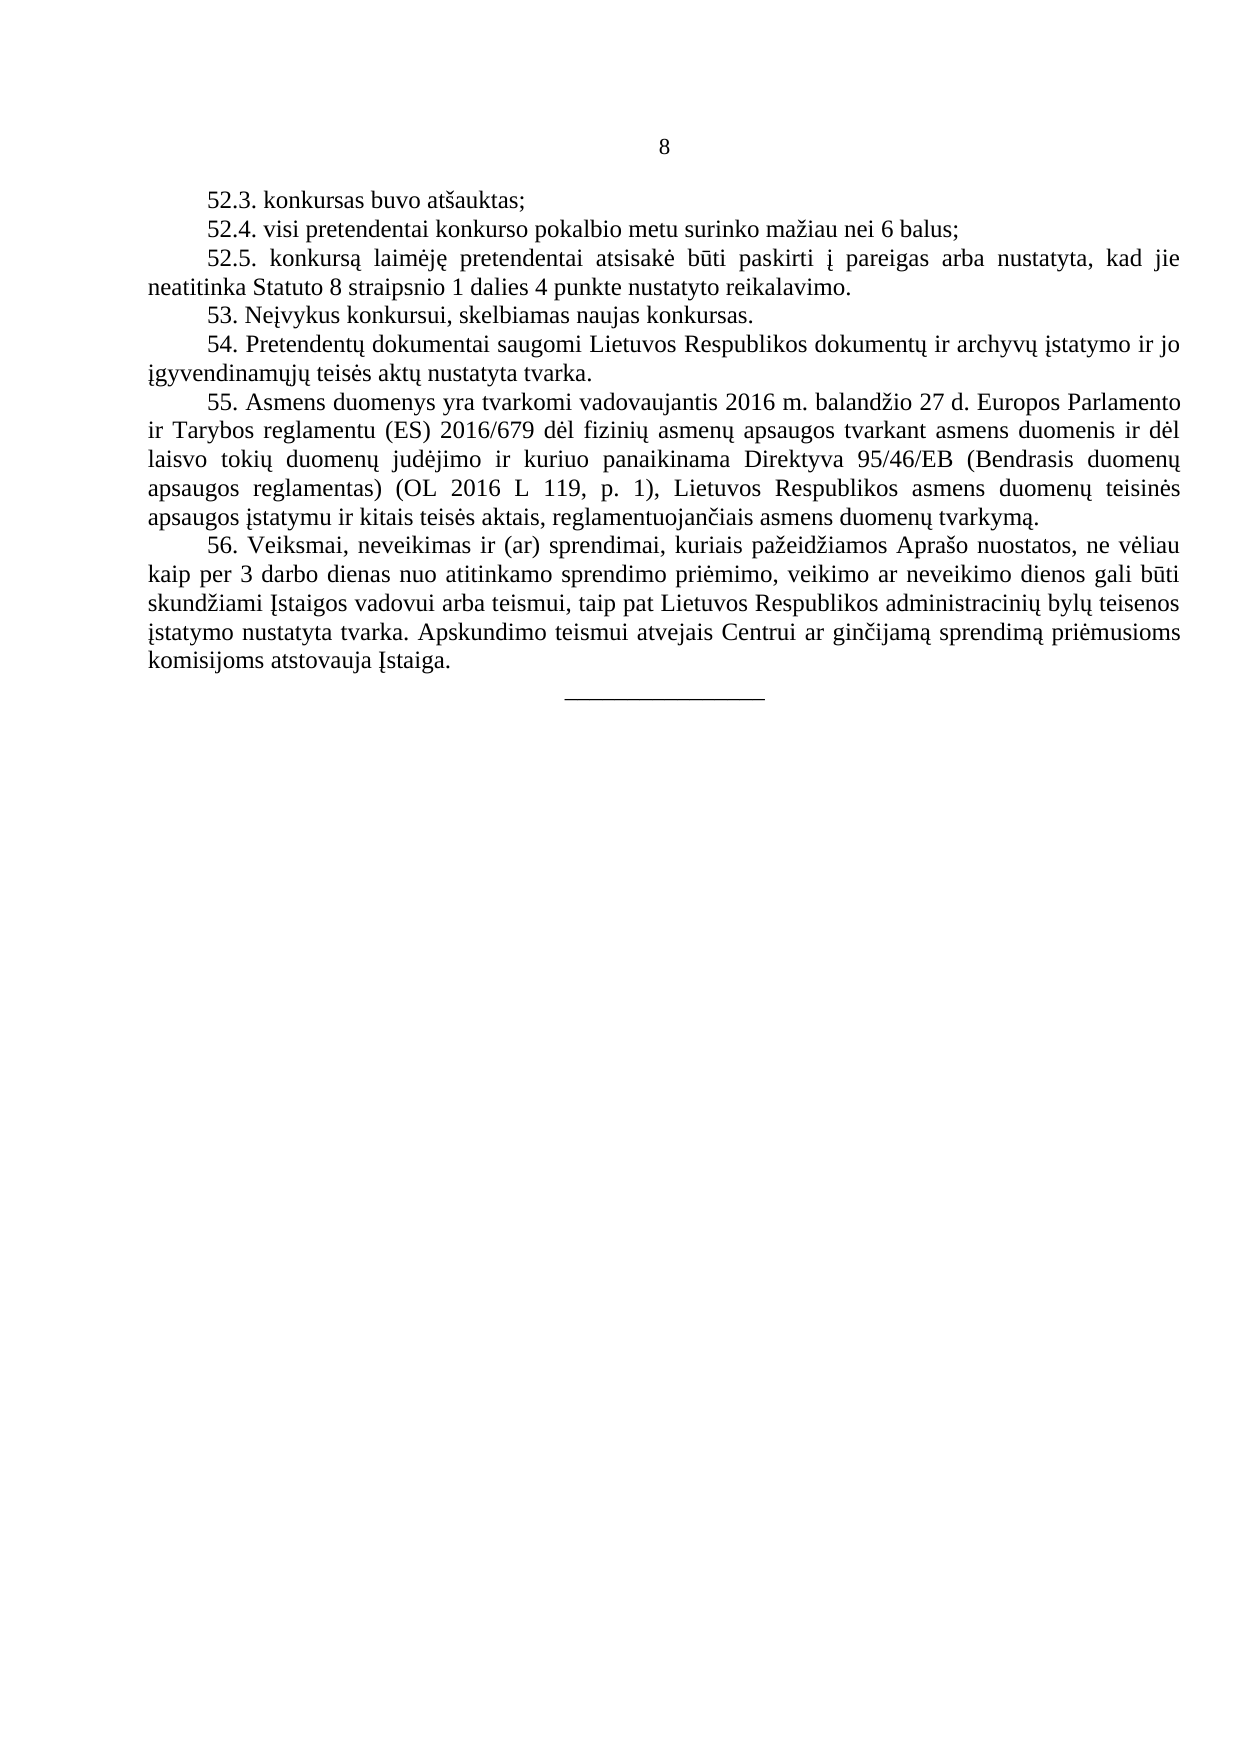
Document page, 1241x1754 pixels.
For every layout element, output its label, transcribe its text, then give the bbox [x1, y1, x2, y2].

text 55. Asmens duomenys yra tvarkomi vadovaujantis 2016 m. balandžio 27 d. Europos Parlamento ir Tarybos reglamentu (ES) 2016/679 dėl fizinių asmenų apsaugos tvarkant asmens duomenis ir dėl laisvo tokių duomenų judėjimo ir kuriuo panaikinama Direktyva 95/46/EB (Bendrasis duomenų apsaugos reglamentas) (OL 2016 L 119, p. 1), Lietuvos Respublikos asmens duomenų teisinės apsaugos įstatymu ir kitais teisės aktais, reglamentuojančiais asmens duomenų tvarkymą. [148, 387, 1181, 531]
text 54. Pretendentų dokumentai saugomi Lietuvos Respublikos dokumentų ir archyvų įstatymo ir jo įgyvendinamųjų teisės aktų nustatyta tvarka. [148, 329, 1181, 387]
text 52.5. konkursą laimėję pretendentai atsisakė būti paskirti į pareigas arba nustatyta, kad jie neatitinka Statuto 8 straipsnio 1 dalies 4 punkte nustatyto reikalavimo. [148, 243, 1181, 301]
text 52.4. visi pretendentai konkurso pokalbio metu surinko mažiau nei 6 balus; [148, 214, 1181, 243]
text 56. Veiksmai, neveikimas ir (ar) sprendimai, kuriais pažeidžiamos Aprašo nuostatos, ne vėliau kaip per 3 darbo dienas nuo atitinkamo sprendimo priėmimo, veikimo ar neveikimo dienos gali būti skundžiami Įstaigos vadovui arba teismui, taip pat Lietuvos Respublikos administracinių bylų teisenos įstatymo nustatyta tvarka. Apskundimo teismui atvejais Centrui ar ginčijamą sprendimą priėmusioms komisijoms atstovauja Įstaiga. [148, 531, 1181, 674]
text 53. Neįvykus konkursui, skelbiamas naujas konkursas. [148, 301, 1181, 329]
text 52.3. konkursas buvo atšauktas; [148, 186, 1181, 214]
text ________________ [148, 674, 1181, 703]
